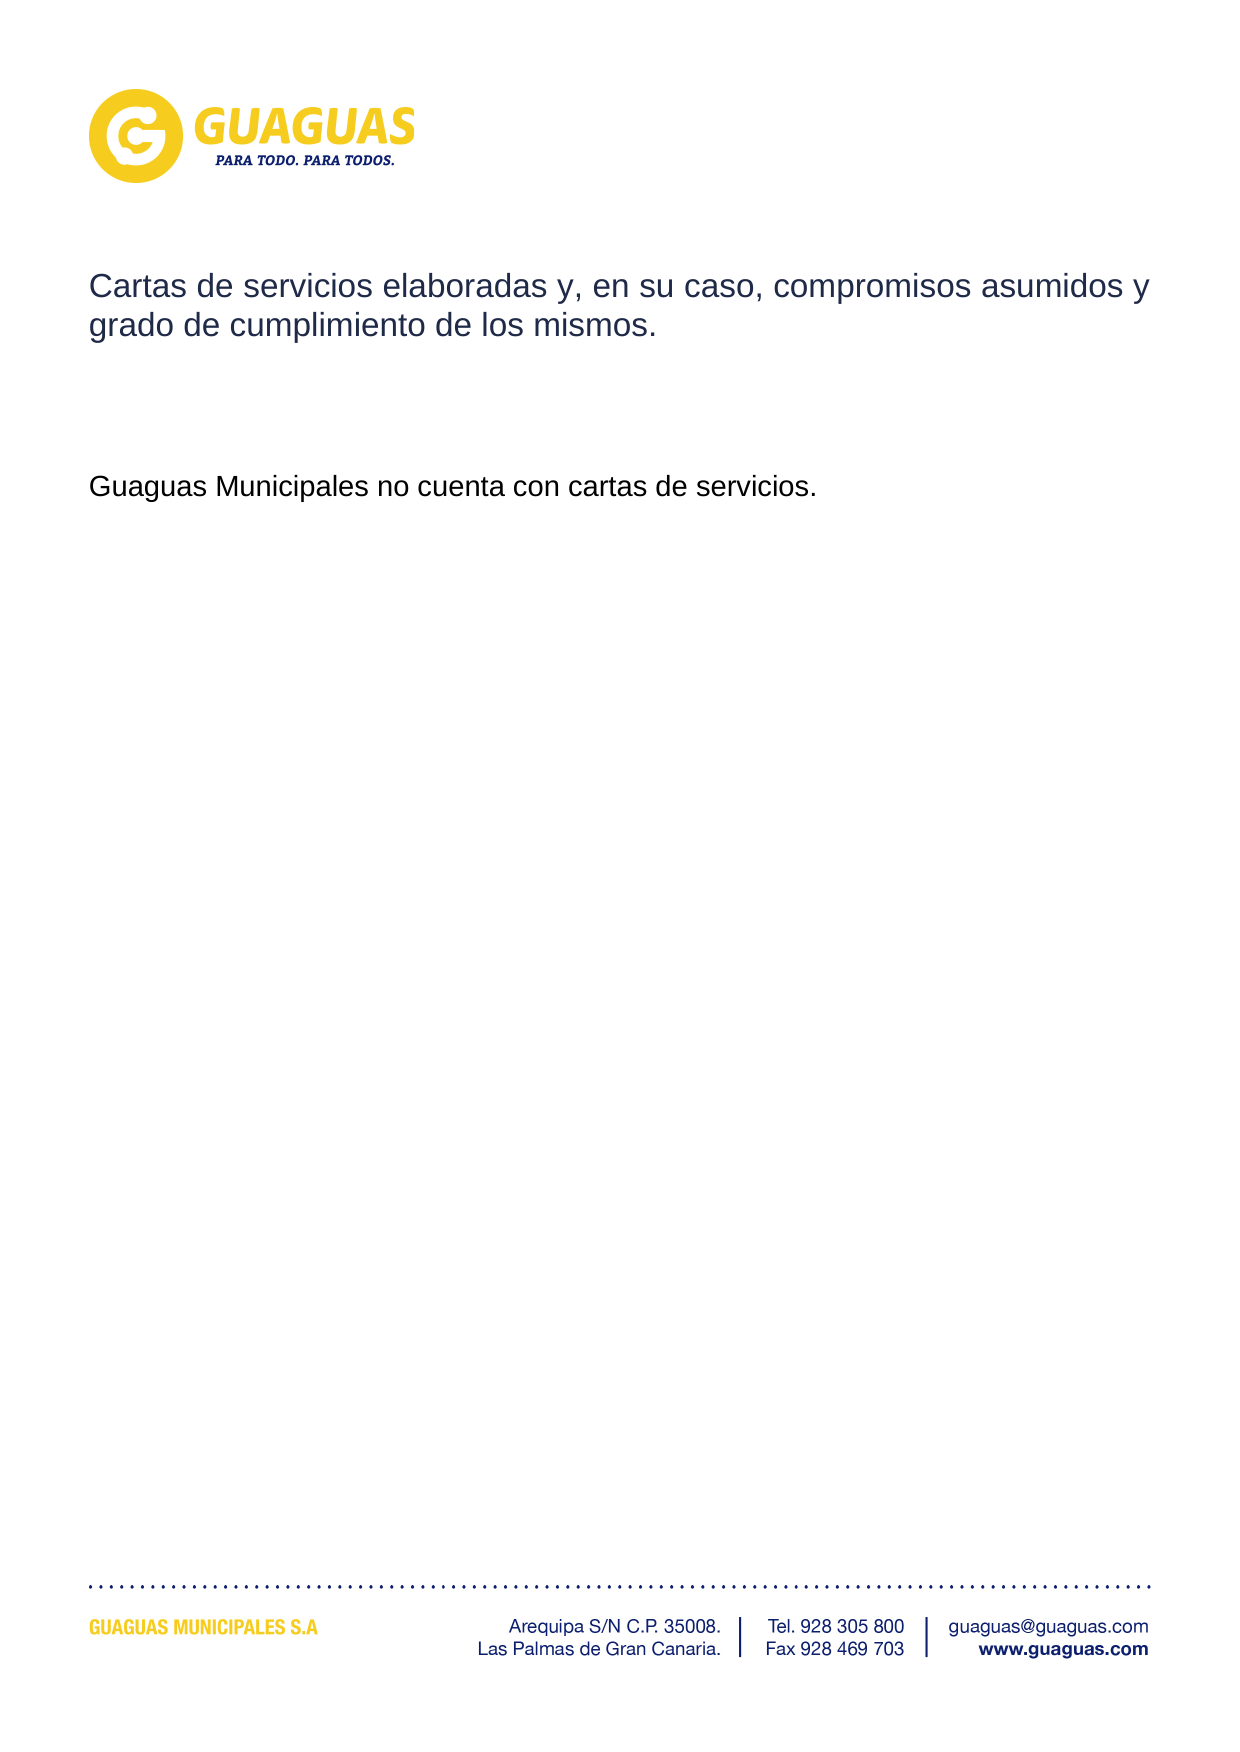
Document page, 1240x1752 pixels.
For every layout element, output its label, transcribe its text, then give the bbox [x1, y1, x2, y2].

text Guaguas Municipales no cuenta con cartas de servicios. [89, 469, 1151, 503]
text Cartas de servicios elaboradas y, en su caso, compromisos asumidos y grado de cumplimiento de los mismos. [89, 266, 1151, 343]
